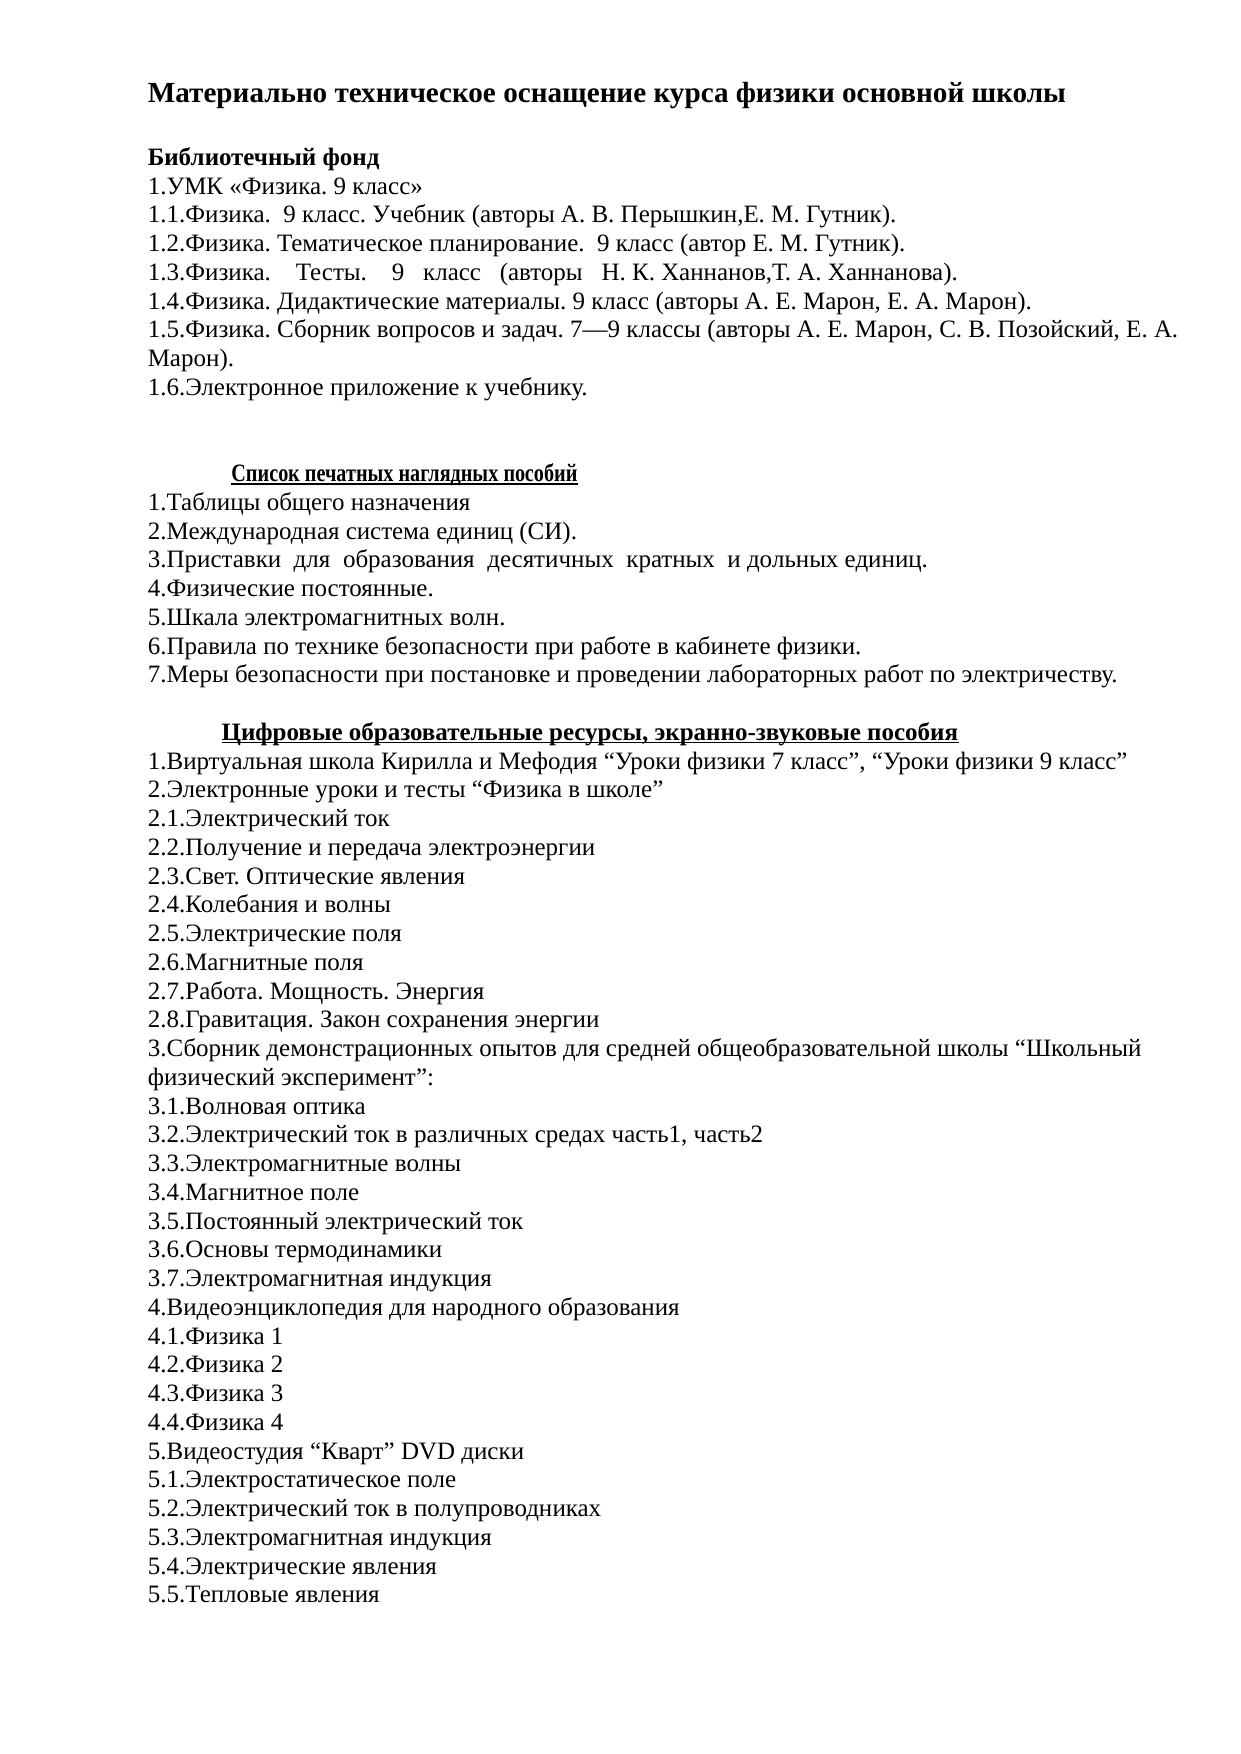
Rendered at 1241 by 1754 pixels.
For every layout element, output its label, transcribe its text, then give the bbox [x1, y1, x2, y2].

list Физика. Тематическое планирование. 9 класс (автор Е. М. Гутник). [148, 228, 1181, 257]
list Основы термодинамики [148, 1234, 1181, 1263]
list Физика 4 [148, 1407, 1181, 1436]
list Таблицы общего назначения [148, 487, 1181, 516]
list Магнитное поле [148, 1177, 1181, 1206]
list Правила по технике безопасности при работе в кабинете физики. [148, 631, 1181, 659]
list Физика 1 [148, 1321, 1181, 1349]
list Электрический ток в различных средах часть1, часть2 [148, 1119, 1181, 1148]
list Электрические явления [148, 1551, 1181, 1579]
list Физика 2 [148, 1349, 1181, 1378]
text Список печатных наглядных пособий [231, 458, 1181, 487]
list Электронные уроки и тесты “Физика в школе” [148, 774, 1181, 803]
list Видеоэнциклопедия для народного образования [148, 1292, 1181, 1321]
list Электронное приложение к учебнику. [148, 372, 1181, 401]
list Гравитация. Закон сохранения энергии [148, 1004, 1181, 1033]
list Видеостудия “Кварт” DVD диски [148, 1436, 1181, 1464]
list Физика. Дидактические материалы. 9 класс (авторы А. Е. Марон, Е. А. Марон). [148, 286, 1181, 314]
list Физика. Сборник вопросов и задач. 7—9 классы (авто­ры А. Е. Марон, С. В. Позойский, Е. А. Марон). [148, 314, 1181, 372]
list Виртуальная школа Кирилла и Мефодия “Уроки физики 7 класс”, “Уроки физики 9 класс” [148, 746, 1181, 774]
list Свет. Оптические явления [148, 861, 1181, 889]
list Постоянный электрический ток [148, 1206, 1181, 1234]
list Электрический ток [148, 803, 1181, 832]
list Шкала электромагнитных волн. [148, 602, 1181, 631]
list Магнитные поля [148, 947, 1181, 976]
list Тепловые явления [148, 1579, 1181, 1608]
list Электрические поля [148, 918, 1181, 947]
list Меры безопасности при постановке и проведении лабо­раторных работ по электричеству. [148, 659, 1181, 688]
list Работа. Мощность. Энергия [148, 976, 1181, 1004]
list Физика 3 [148, 1378, 1181, 1407]
list Электромагнитная индукция [148, 1522, 1181, 1551]
list УМК «Физика. 9 класс» [148, 171, 1181, 199]
list Физические постоянные. [148, 573, 1181, 602]
list Волновая оптика [148, 1091, 1181, 1119]
list Электрический ток в полупроводниках [148, 1493, 1181, 1522]
list Сборник демонстрационных опытов для средней общеобразовательной школы “Школьный физический эксперимент”: [148, 1033, 1181, 1091]
list Физика. Тесты. 9 класс (авторы Н. К. Ханнанов,Т. А. Ханнанова). [148, 257, 1181, 286]
list Электромагнитные волны [148, 1148, 1181, 1177]
list Колебания и волны [148, 889, 1181, 918]
text Библиотечный фонд [148, 142, 1181, 171]
list Приставки для образования десятичных кратных и дольных единиц. [148, 544, 1181, 573]
text Цифровые образовательные ресурсы, экранно-звуковые пособия [148, 717, 1181, 746]
text Материально техническое оснащение курса физики основной школы [148, 75, 1181, 108]
list Получение и передача электроэнергии [148, 832, 1181, 861]
list Электромагнитная индукция [148, 1263, 1181, 1292]
list Физика. 9 класс. Учебник (авторы А. В. Перышкин,Е. М. Гутник). [148, 199, 1181, 228]
list Электростатическое поле [148, 1464, 1181, 1493]
list Международная система единиц (СИ). [148, 516, 1181, 544]
